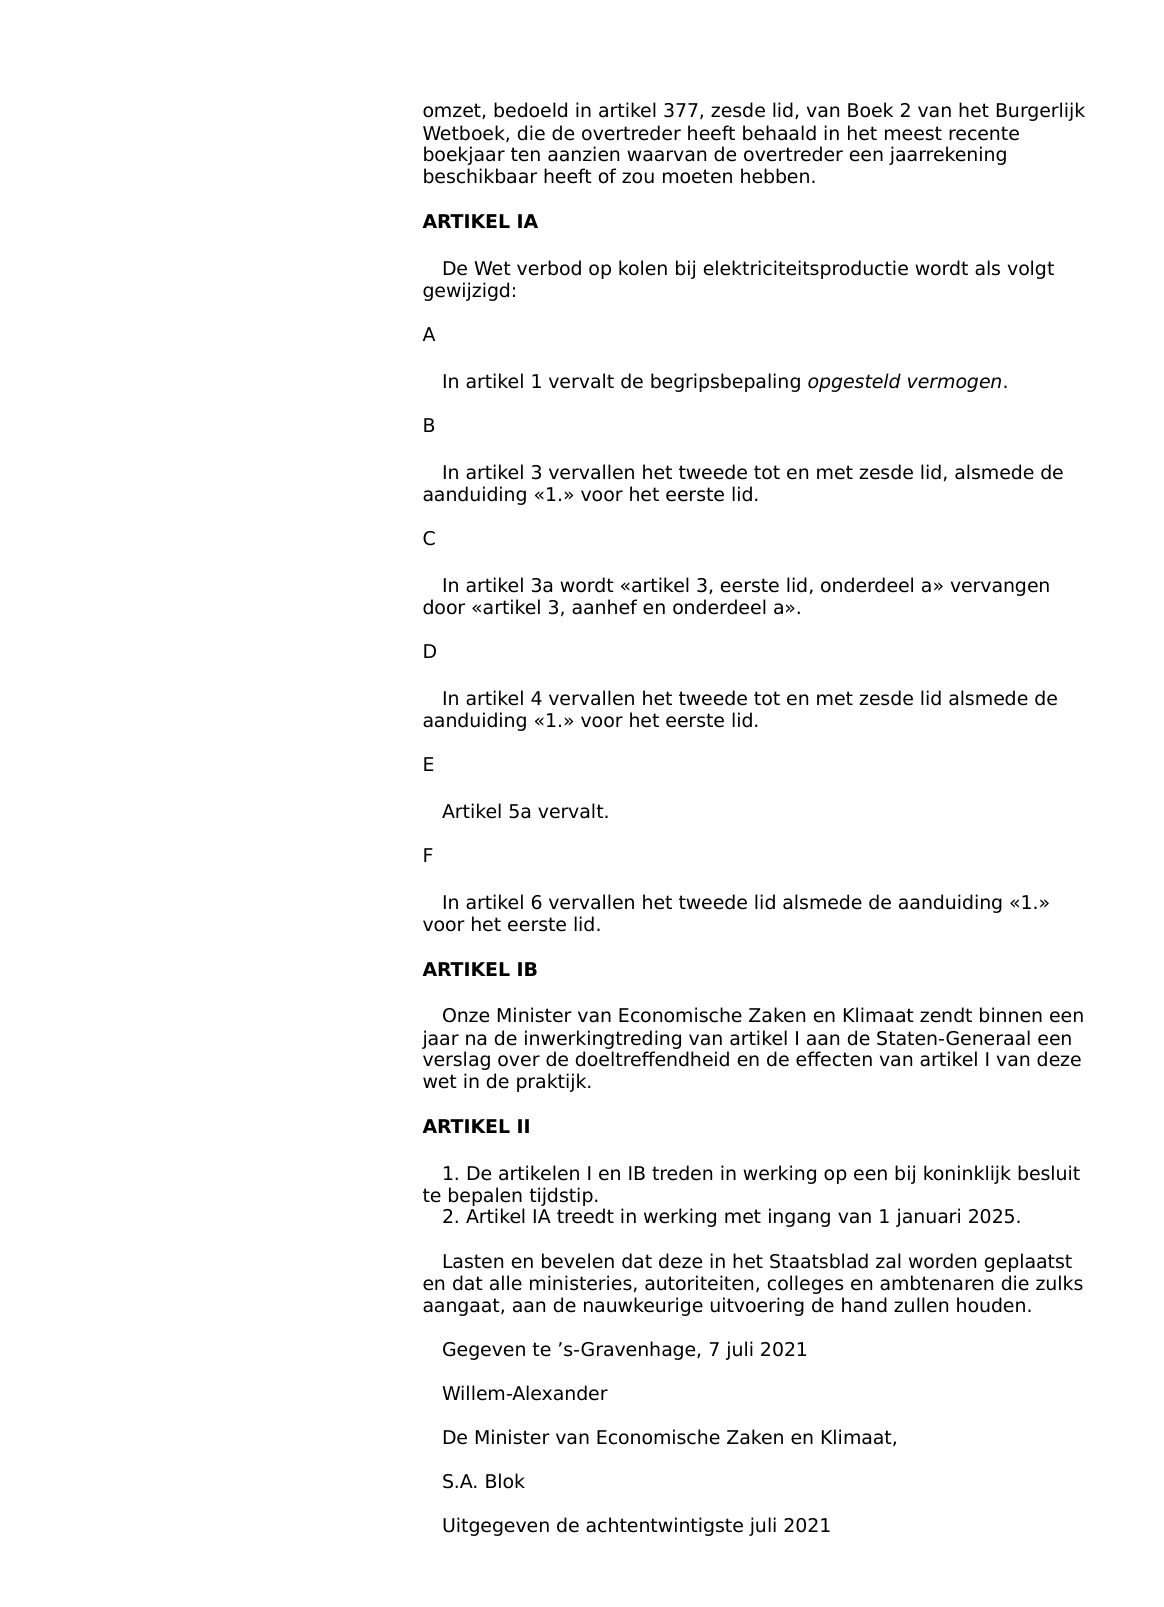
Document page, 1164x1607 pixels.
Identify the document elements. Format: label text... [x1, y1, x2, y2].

text In artikel 1 vervalt de begripsbepaling opgesteld vermogen. [422, 371, 1087, 393]
text In artikel 3a wordt «artikel 3, eerste lid, onderdeel a» vervangen door «artikel 3, aanhef en onderdeel a». [422, 575, 1087, 619]
text omzet, bedoeld in artikel 377, zesde lid, van Boek 2 van het Burgerlijk Wetboek, die de overtreder heeft behaald in het meest recente boekjaar ten aanzien waarvan de overtreder een jaarrekening beschikbaar heeft of zou moeten hebben. [422, 100, 1087, 188]
subtitle ARTIKEL II [422, 1116, 1087, 1137]
subtitle D [422, 641, 1087, 663]
subtitle A [422, 324, 1087, 346]
subtitle ARTIKEL IB [422, 958, 1087, 980]
text De Minister van Economische Zaken en Klimaat, [422, 1427, 1087, 1449]
text 2. Artikel IA treedt in werking met ingang van 1 januari 2025. [422, 1206, 1087, 1228]
text Artikel 5a vervalt. [422, 801, 1087, 823]
text Onze Minister van Economische Zaken en Klimaat zendt binnen een jaar na de inwerkingtreding van artikel I aan de Staten-Generaal een verslag over de doeltreffendheid en de effecten van artikel I van deze wet in de praktijk. [422, 1005, 1087, 1093]
subtitle B [422, 415, 1087, 437]
subtitle F [422, 845, 1087, 867]
text In artikel 3 vervallen het tweede tot en met zesde lid, alsmede de aanduiding «1.» voor het eerste lid. [422, 462, 1087, 506]
subtitle E [422, 754, 1087, 776]
text De Wet verbod op kolen bij elektriciteitsproductie wordt als volgt gewijzigd: [422, 257, 1087, 301]
text 1. De artikelen I en IB treden in werking op een bij koninklijk besluit te bepalen tijdstip. [422, 1162, 1087, 1206]
subtitle C [422, 528, 1087, 550]
subtitle ARTIKEL IA [422, 211, 1087, 232]
text Lasten en bevelen dat deze in het Staatsblad zal worden geplaatst en dat alle ministeries, autoriteiten, colleges en ambtenaren die zulks aangaat, aan de nauwkeurige uitvoering de hand zullen houden. [422, 1251, 1087, 1317]
text Willem-Alexander [422, 1383, 1087, 1405]
text Gegeven te ’s-Gravenhage, 7 juli 2021 [422, 1339, 1087, 1361]
text Uitgegeven de achtentwintigste juli 2021 [422, 1515, 1087, 1537]
text S.A. Blok [422, 1471, 1087, 1493]
text In artikel 4 vervallen het tweede tot en met zesde lid alsmede de aanduiding «1.» voor het eerste lid. [422, 688, 1087, 732]
text In artikel 6 vervallen het tweede lid alsmede de aanduiding «1.» voor het eerste lid. [422, 892, 1087, 936]
